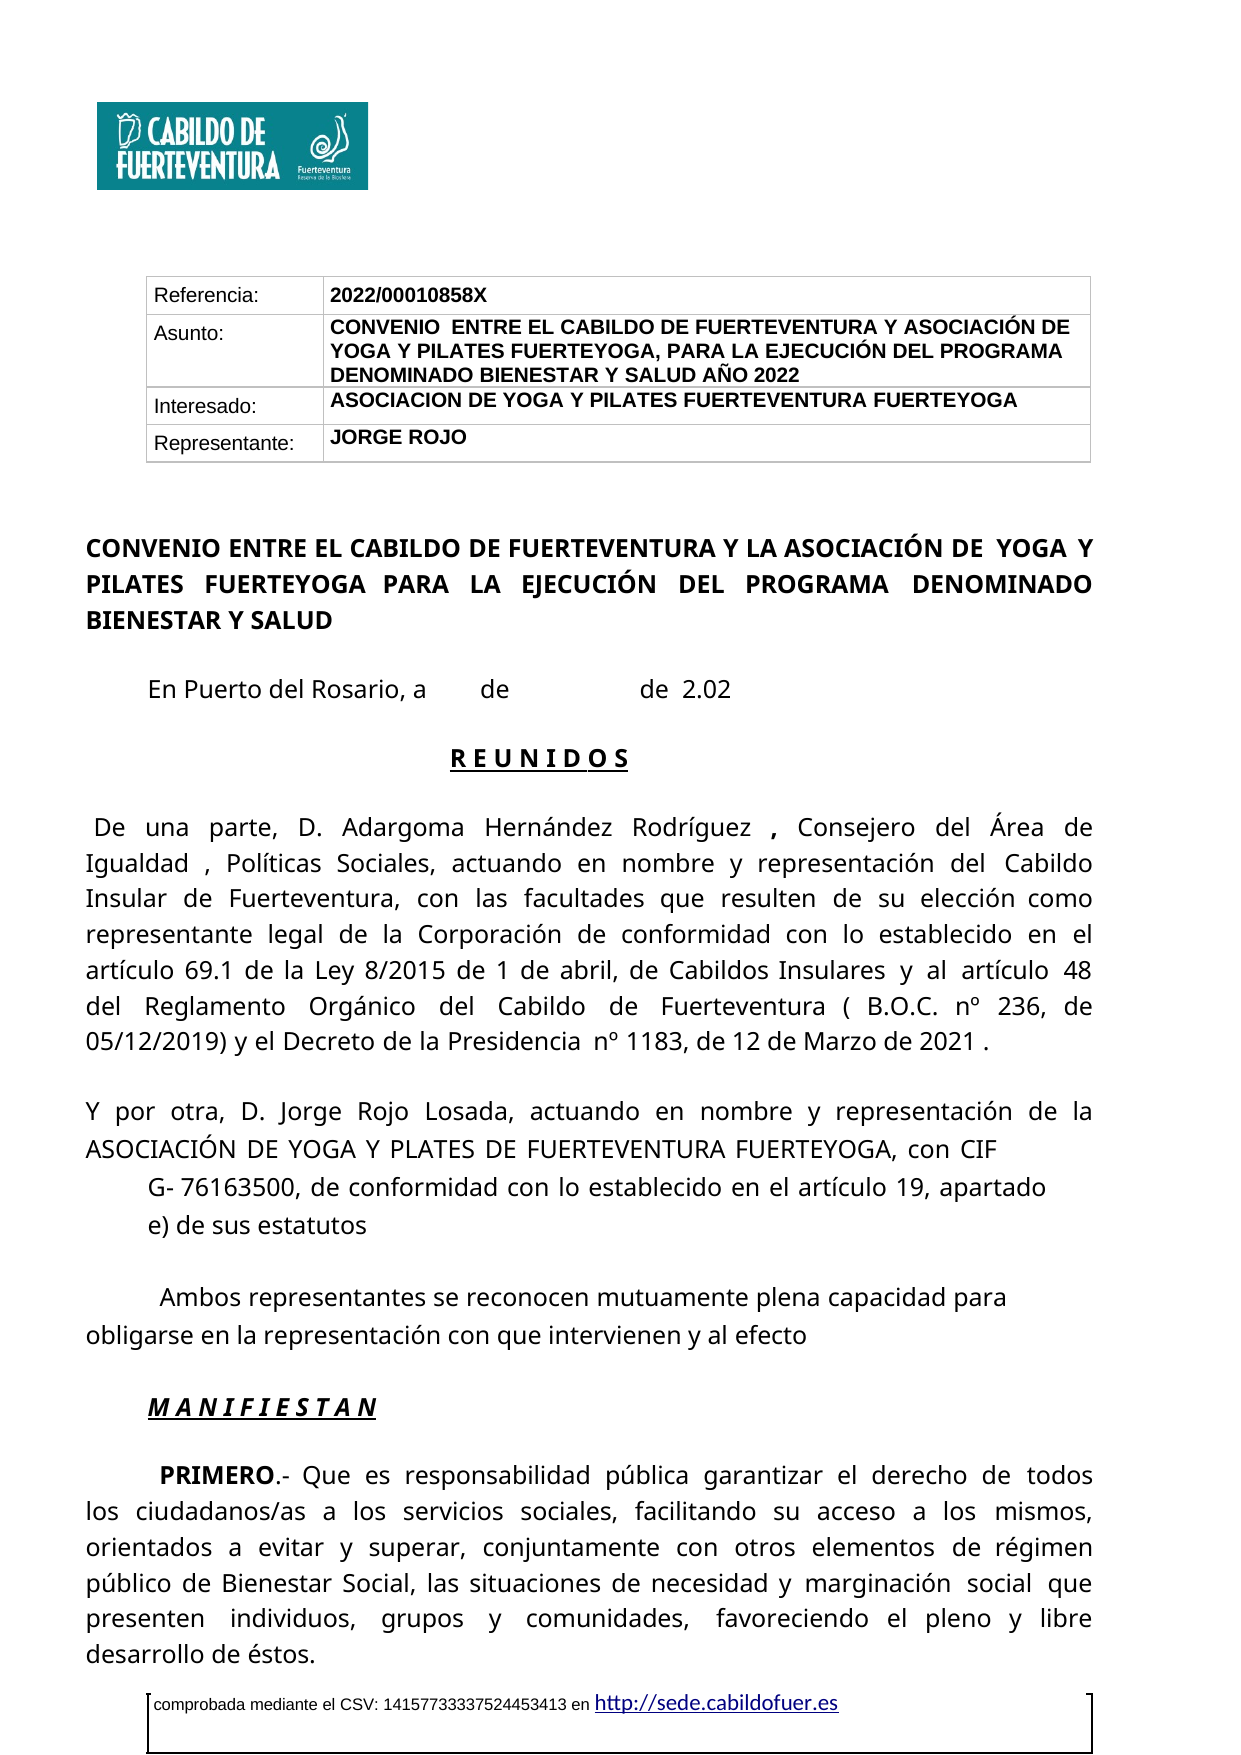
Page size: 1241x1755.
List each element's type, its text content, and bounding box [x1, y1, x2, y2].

picture [97, 102, 369, 190]
table_header Referencia: [147, 277, 323, 313]
text Ambos representantes se reconocen mutuamente plena capacidad para obligarse en la representación con que intervienen y al efecto [85, 1279, 1093, 1351]
table_cell Asunto: [147, 315, 323, 386]
text M A N I F I E S T A N [147, 1390, 1107, 1424]
table_cell JORGE ROJO [324, 425, 1090, 461]
text G- 76163500, de conformidad con lo establecido en el artículo 19, apartado [147, 1169, 1107, 1204]
text e) de sus estatutos [147, 1207, 1107, 1241]
table_cell CONVENIO ENTRE EL CABILDO DE FUERTEVENTURA Y ASOCIACIÓN DE YOGA Y PILATES FUERTEYOGA, PARA LA EJECUCIÓN DEL PROGRAMA DENOMINADO BIENESTAR Y SALUD AÑO 2022 [324, 315, 1090, 386]
text En Puerto del Rosario, a de de 2.02 [147, 672, 1107, 706]
table_cell ASOCIACION DE YOGA Y PILATES FUERTEVENTURA FUERTEYOGA [324, 388, 1090, 424]
table_cell Representante: [147, 425, 323, 461]
text R E U N I D O S [441, 741, 636, 775]
text PRIMERO.- Que es responsabilidad pública garantizar el derecho de todos los ciudadanos/as a los servicios sociales, facilitando su acceso a los mismos, orientados a evitar y superar, conjuntamente con otros elementos de régimen público de Bienestar Social, las situaciones de necesidad y marginación social que presenten individuos, grupos y comunidades, favoreciendo el pleno y libre desarrollo de éstos. [85, 1458, 1093, 1671]
text CONVENIO ENTRE EL CABILDO DE FUERTEVENTURA Y LA ASOCIACIÓN DE YOGA Y PILATES FUERTEYOGA PARA LA EJECUCIÓN DEL PROGRAMA DENOMINADO BIENESTAR Y SALUD [85, 531, 1093, 636]
table_header 2022/00010858X [324, 277, 1090, 313]
text De una parte, D. Adargoma Hernández Rodríguez , Consejero del Área de Igualdad , Políticas Sociales, actuando en nombre y representación del Cabildo Insular de Fuerteventura, con las facultades que resulten de su elección como representante legal de la Corporación de conformidad con lo establecido en el artículo 69.1 de la Ley 8/2015 de 1 de abril, de Cabildos Insulares y al artículo 48 del Reglamento Orgánico del Cabildo de Fuerteventura ( B.O.C. nº 236, de 05/12/2019) y el Decreto de la Presidencia nº 1183, de 12 de Marzo de 2021 . [85, 809, 1093, 1058]
text Y por otra, D. Jorge Rojo Losada, actuando en nombre y representación de la ASOCIACIÓN DE YOGA Y PLATES DE FUERTEVENTURA FUERTEYOGA, con CIF [85, 1093, 1093, 1165]
table_cell Interesado: [147, 388, 323, 424]
